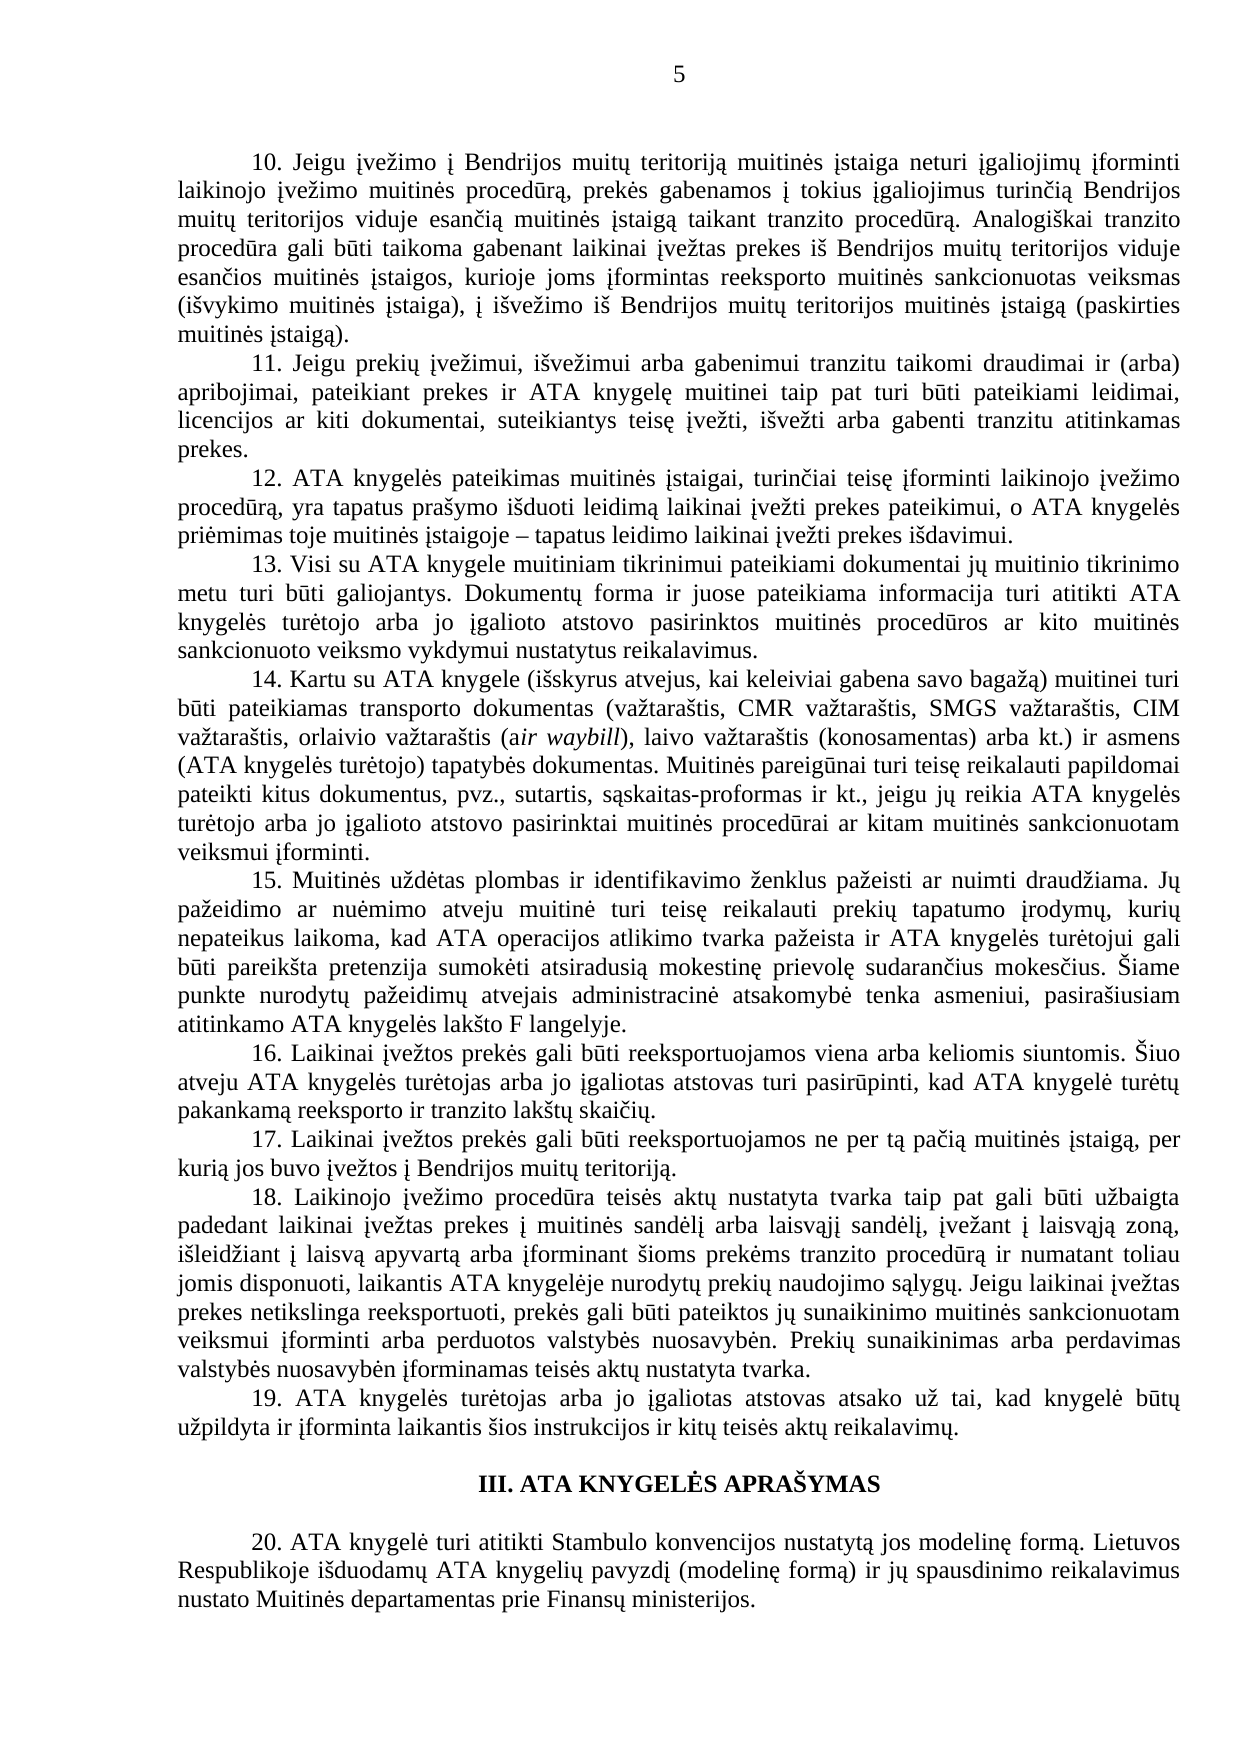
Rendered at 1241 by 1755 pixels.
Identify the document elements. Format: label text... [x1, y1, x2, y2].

text 19. ATA knygelės turėtojas arba jo įgaliotas atstovas atsako už tai, kad knygelė būtų užpildyta ir įforminta laikantis šios instrukcijos ir kitų teisės aktų reikalavimų. [177, 1383, 1181, 1441]
text 16. Laikinai įvežtos prekės gali būti reeksportuojamos viena arba keliomis siuntomis. Šiuo atveju ATA knygelės turėtojas arba jo įgaliotas atstovas turi pasirūpinti, kad ATA knygelė turėtų pakankamą reeksporto ir tranzito lakštų skaičių. [177, 1038, 1181, 1124]
text 18. Laikinojo įvežimo procedūra teisės aktų nustatyta tvarka taip pat gali būti užbaigta padedant laikinai įvežtas prekes į muitinės sandėlį arba laisvąjį sandėlį, įvežant į laisvąją zoną, išleidžiant į laisvą apyvartą arba įforminant šioms prekėms tranzito procedūrą ir numatant toliau jomis disponuoti, laikantis ATA knygelėje nurodytų prekių naudojimo sąlygų. Jeigu laikinai įvežtas prekes netikslinga reeksportuoti, prekės gali būti pateiktos jų sunaikinimo muitinės sankcionuotam veiksmui įforminti arba perduotos valstybės nuosavybėn. Prekių sunaikinimas arba perdavimas valstybės nuosavybėn įforminamas teisės aktų nustatyta tvarka. [177, 1182, 1181, 1383]
text 17. Laikinai įvežtos prekės gali būti reeksportuojamos ne per tą pačią muitinės įstaigą, per kurią jos buvo įvežtos į Bendrijos muitų teritoriją. [177, 1124, 1181, 1182]
text 11. Jeigu prekių įvežimui, išvežimui arba gabenimui tranzitu taikomi draudimai ir (arba) apribojimai, pateikiant prekes ir ATA knygelę muitinei taip pat turi būti pateikiami leidimai, licencijos ar kiti dokumentai, suteikiantys teisę įvežti, išvežti arba gabenti tranzitu atitinkamas prekes. [177, 348, 1181, 463]
text 20. ATA knygelė turi atitikti Stambulo konvencijos nustatytą jos modelinę formą. Lietuvos Respublikoje išduodamų ATA knygelių pavyzdį (modelinę formą) ir jų spausdinimo reikalavimus nustato Muitinės departamentas prie Finansų ministerijos. [177, 1527, 1181, 1613]
text 15. Muitinės uždėtas plombas ir identifikavimo ženklus pažeisti ar nuimti draudžiama. Jų pažeidimo ar nuėmimo atveju muitinė turi teisę reikalauti prekių tapatumo įrodymų, kurių nepateikus laikoma, kad ATA operacijos atlikimo tvarka pažeista ir ATA knygelės turėtojui gali būti pareikšta pretenzija sumokėti atsiradusią mokestinę prievolę sudarančius mokesčius. Šiame punkte nurodytų pažeidimų atvejais administracinė atsakomybė tenka asmeniui, pasirašiusiam atitinkamo ATA knygelės lakšto F langelyje. [177, 866, 1181, 1038]
text 12. ATA knygelės pateikimas muitinės įstaigai, turinčiai teisę įforminti laikinojo įvežimo procedūrą, yra tapatus prašymo išduoti leidimą laikinai įvežti prekes pateikimui, o ATA knygelės priėmimas toje muitinės įstaigoje – tapatus leidimo laikinai įvežti prekes išdavimui. [177, 463, 1181, 549]
text III. ATA KNYGELĖS APRAŠYMAS [177, 1469, 1181, 1498]
text 13. Visi su ATA knygele muitiniam tikrinimui pateikiami dokumentai jų muitinio tikrinimo metu turi būti galiojantys. Dokumentų forma ir juose pateikiama informacija turi atitikti ATA knygelės turėtojo arba jo įgalioto atstovo pasirinktos muitinės procedūros ar kito muitinės sankcionuoto veiksmo vykdymui nustatytus reikalavimus. [177, 549, 1181, 664]
text 10. Jeigu įvežimo į Bendrijos muitų teritoriją muitinės įstaiga neturi įgaliojimų įforminti laikinojo įvežimo muitinės procedūrą, prekės gabenamos į tokius įgaliojimus turinčią Bendrijos muitų teritorijos viduje esančią muitinės įstaigą taikant tranzito procedūrą. Analogiškai tranzito procedūra gali būti taikoma gabenant laikinai įvežtas prekes iš Bendrijos muitų teritorijos viduje esančios muitinės įstaigos, kurioje joms įformintas reeksporto muitinės sankcionuotas veiksmas (išvykimo muitinės įstaiga), į išvežimo iš Bendrijos muitų teritorijos muitinės įstaigą (paskirties muitinės įstaigą). [177, 147, 1181, 348]
text 14. Kartu su ATA knygele (išskyrus atvejus, kai keleiviai gabena savo bagažą) muitinei turi būti pateikiamas transporto dokumentas (važtaraštis, CMR važtaraštis, SMGS važtaraštis, CIM važtaraštis, orlaivio važtaraštis (air waybill), laivo važtaraštis (konosamentas) arba kt.) ir asmens (ATA knygelės turėtojo) tapatybės dokumentas. Muitinės pareigūnai turi teisę reikalauti papildomai pateikti kitus dokumentus, pvz., sutartis, sąskaitas-proformas ir kt., jeigu jų reikia ATA knygelės turėtojo arba jo įgalioto atstovo pasirinktai muitinės procedūrai ar kitam muitinės sankcionuotam veiksmui įforminti. [177, 664, 1181, 866]
